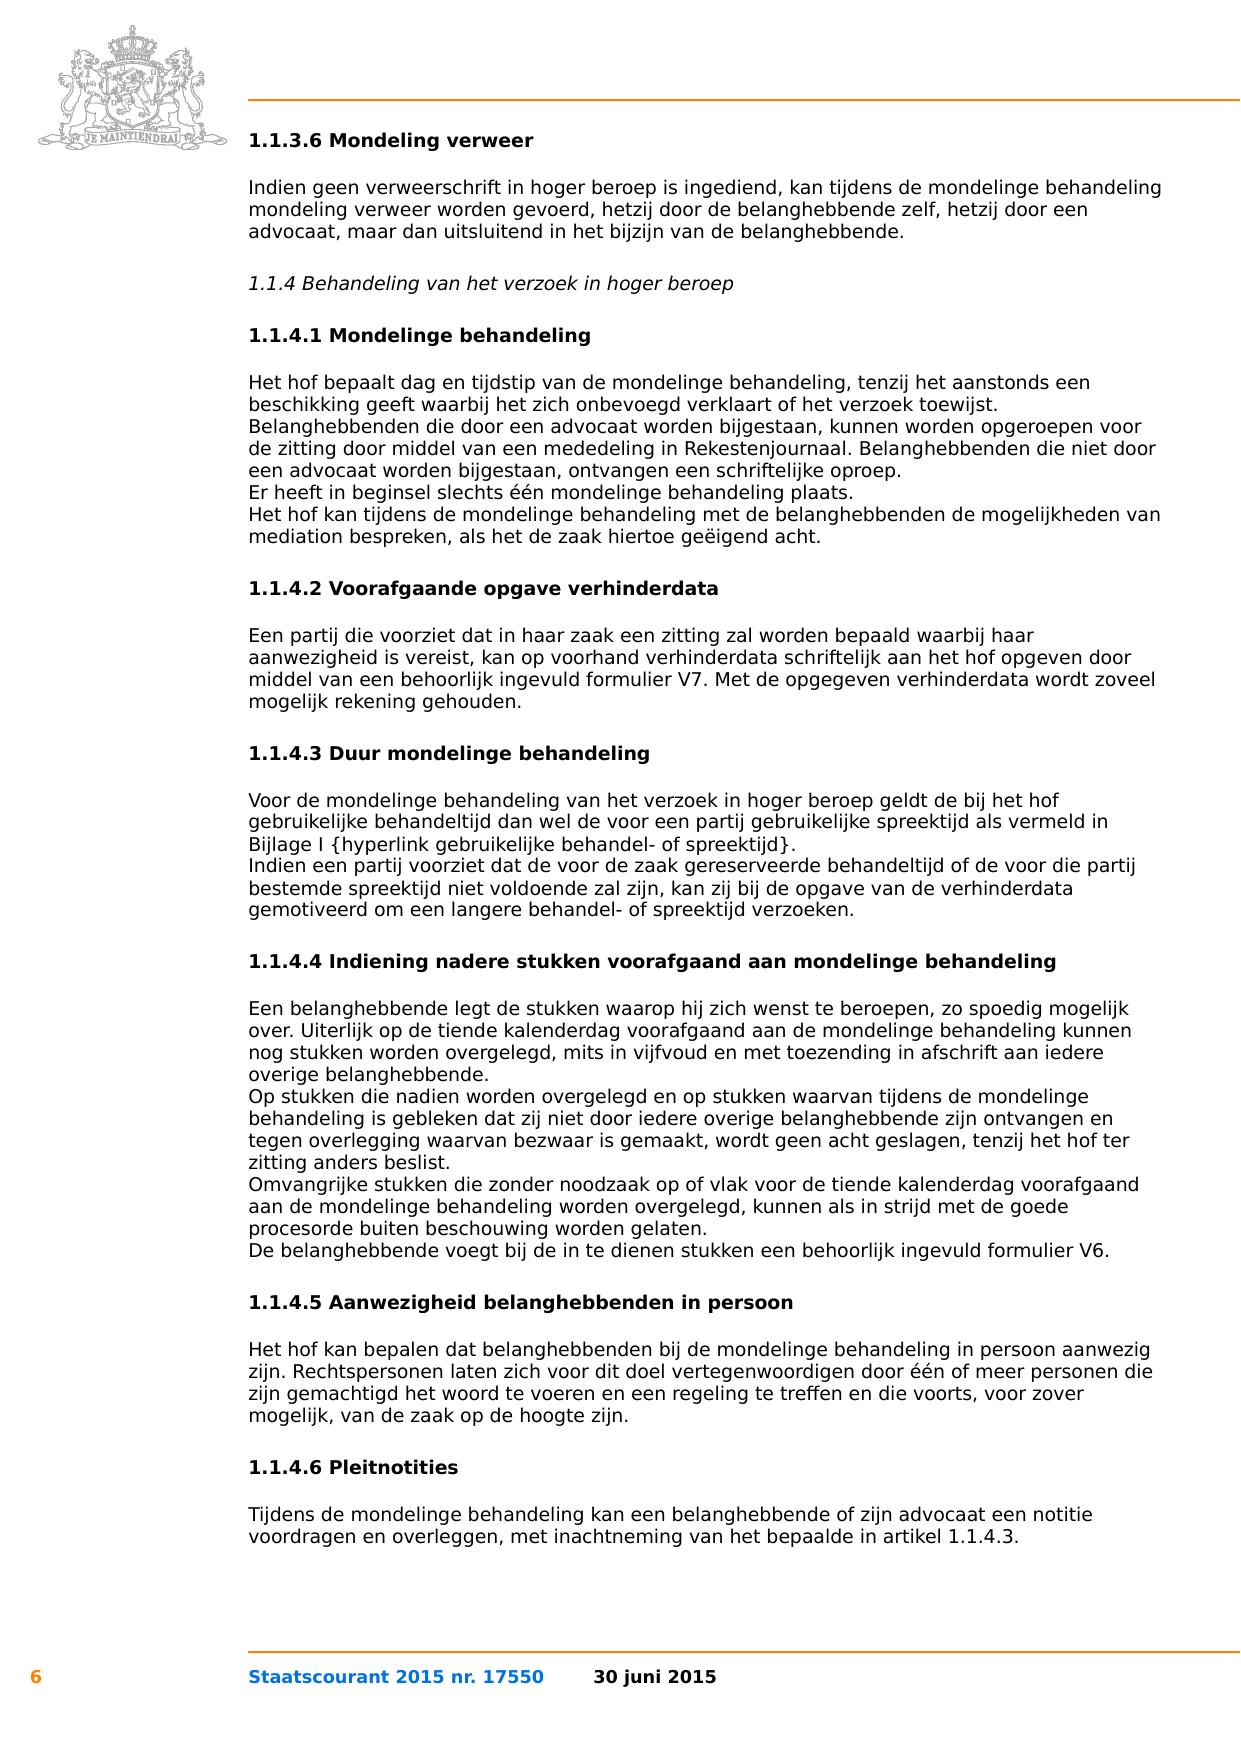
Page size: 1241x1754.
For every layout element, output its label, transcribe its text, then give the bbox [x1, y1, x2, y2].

text Het hof kan bepalen dat belanghebbenden bij de mondelinge behandeling in persoon aanwezig zijn. Rechtspersonen laten zich voor dit doel vertegenwoordigen door één of meer personen die zijn gemachtigd het woord te voeren en een regeling te treffen en die voorts, voor zover mogelijk, van de zaak op de hoogte zijn. [248, 1339, 1163, 1427]
text De belanghebbende voegt bij de in te dienen stukken een behoorlijk ingevuld formulier V6. [248, 1240, 1163, 1262]
subtitle 1.1.4.4 Indiening nadere stukken voorafgaand aan mondelinge behandeling [248, 951, 1163, 973]
subtitle 1.1.3.6 Mondeling verweer [248, 130, 1163, 152]
subtitle 1.1.4.1 Mondelinge behandeling [248, 325, 1163, 347]
text Een belanghebbende legt de stukken waarop hij zich wenst te beroepen, zo spoedig mogelijk over. Uiterlijk op de tiende kalenderdag voorafgaand aan de mondelinge behandeling kunnen nog stukken worden overgelegd, mits in vijfvoud en met toezending in afschrift aan iedere overige belanghebbende. [248, 998, 1163, 1086]
subtitle 1.1.4.3 Duur mondelinge behandeling [248, 742, 1163, 764]
text Omvangrijke stukken die zonder noodzaak op of vlak voor de tiende kalenderdag voorafgaand aan de mondelinge behandeling worden overgelegd, kunnen als in strijd met de goede procesorde buiten beschouwing worden gelaten. [248, 1174, 1163, 1240]
subtitle 1.1.4 Behandeling van het verzoek in hoger beroep [248, 273, 1163, 295]
text Op stukken die nadien worden overgelegd en op stukken waarvan tijdens de mondelinge behandeling is gebleken dat zij niet door iedere overige belanghebbende zijn ontvangen en tegen overlegging waarvan bezwaar is gemaakt, wordt geen acht geslagen, tenzij het hof ter zitting anders beslist. [248, 1086, 1163, 1174]
text Een partij die voorziet dat in haar zaak een zitting zal worden bepaald waarbij haar aanwezigheid is vereist, kan op voorhand verhinderdata schriftelijk aan het hof opgeven door middel van een behoorlijk ingevuld formulier V7. Met de opgegeven verhinderdata wordt zoveel mogelijk rekening gehouden. [248, 624, 1163, 712]
text Het hof kan tijdens de mondelinge behandeling met de belanghebbenden de mogelijkheden van mediation bespreken, als het de zaak hiertoe geëigend acht. [248, 504, 1163, 548]
text Tijdens de mondelinge behandeling kan een belanghebbende of zijn advocaat een notitie voordragen en overleggen, met inachtneming van het bepaalde in artikel 1.1.4.3. [248, 1504, 1163, 1548]
text Er heeft in beginsel slechts één mondelinge behandeling plaats. [248, 482, 1163, 504]
text Voor de mondelinge behandeling van het verzoek in hoger beroep geldt de bij het hof gebruikelijke behandeltijd dan wel de voor een partij gebruikelijke spreektijd als vermeld in Bijlage I {hyperlink gebruikelijke behandel- of spreektijd}. [248, 789, 1163, 855]
picture [38, 25, 227, 150]
subtitle 1.1.4.6 Pleitnotities [248, 1457, 1163, 1479]
text Indien een partij voorziet dat de voor de zaak gereserveerde behandeltijd of de voor die partij bestemde spreektijd niet voldoende zal zijn, kan zij bij de opgave van de verhinderdata gemotiveerd om een langere behandel- of spreektijd verzoeken. [248, 855, 1163, 921]
subtitle 1.1.4.2 Voorafgaande opgave verhinderdata [248, 578, 1163, 599]
text Indien geen verweerschrift in hoger beroep is ingediend, kan tijdens de mondelinge behandeling mondeling verweer worden gevoerd, hetzij door de belanghebbende zelf, hetzij door een advocaat, maar dan uitsluitend in het bijzijn van de belanghebbende. [248, 177, 1163, 243]
subtitle 1.1.4.5 Aanwezigheid belanghebbenden in persoon [248, 1292, 1163, 1314]
text Het hof bepaalt dag en tijdstip van de mondelinge behandeling, tenzij het aanstonds een beschikking geeft waarbij het zich onbevoegd verklaart of het verzoek toewijst. Belanghebbenden die door een advocaat worden bijgestaan, kunnen worden opgeroepen voor de zitting door middel van een mededeling in Rekestenjournaal. Belanghebbenden die niet door een advocaat worden bijgestaan, ontvangen een schriftelijke oproep. [248, 372, 1163, 482]
